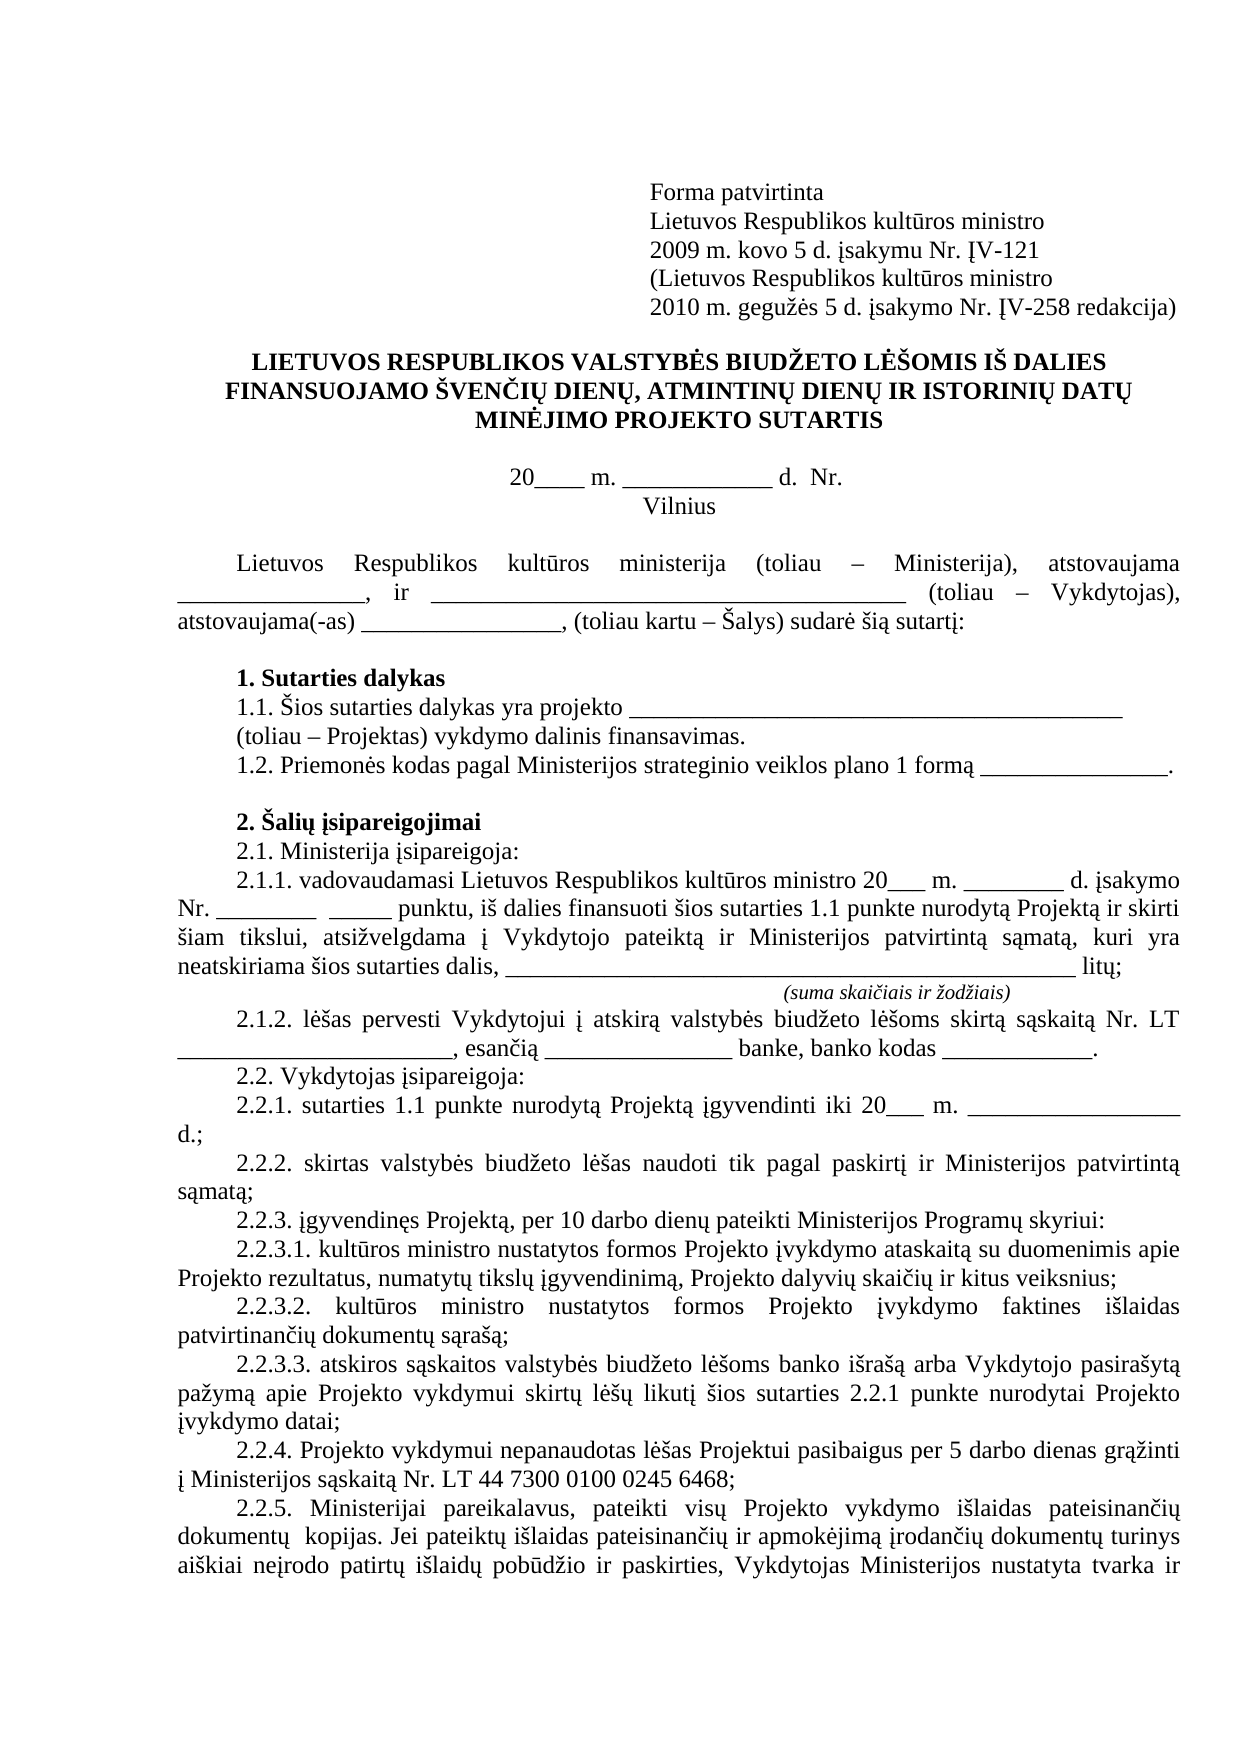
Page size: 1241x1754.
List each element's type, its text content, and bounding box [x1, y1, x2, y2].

text 2.2.3. įgyvendinęs Projektą, per 10 darbo dienų pateikti Ministerijos Programų skyriui: [177, 1205, 1181, 1234]
text 2.2.4. Projekto vykdymui nepanaudotas lėšas Projektui pasibaigus per 5 darbo dienas grąžinti į Ministerijos sąskaitą Nr. LT 44 7300 0100 0245 6468; [177, 1435, 1181, 1493]
text Lietuvos Respublikos kultūros ministro [649, 206, 1181, 235]
text 2009 m. kovo 5 d. įsakymu Nr. ĮV-121 [649, 235, 1181, 263]
text (toliau – Projektas) vykdymo dalinis finansavimas. [177, 721, 1181, 750]
text LIETUVOS RESPUBLIKOS VALSTYBĖS BIUDŽETO LĖŠOMIS IŠ DALIES FINANSUOJAMO ŠVENČIŲ DIENŲ, ATMINTINŲ DIENŲ IR ISTORINIŲ DATŲ MINĖJIMO PROJEKTO SUTARTIS [177, 347, 1181, 433]
text 2.2. Vykdytojas įsipareigoja: [177, 1061, 1181, 1090]
text 2.2.2. skirtas valstybės biudžeto lėšas naudoti tik pagal paskirtį ir Ministerijos patvirtintą sąmatą; [177, 1148, 1181, 1205]
text 2.1.1. vadovaudamasi Lietuvos Respublikos kultūros ministro 20___ m. ________ d. įsakymo Nr. ________ _____ punktu, iš dalies finansuoti šios sutarties 1.1 punkte nurodytą Projektą ir skirti šiam tikslui, atsižvelgdama į Vykdytojo pateiktą ir Ministerijos patvirtintą sąmatą, kuri yra neatskiriama šios sutarties dalis, litų; [177, 865, 1181, 980]
text 1.1. Šios sutarties dalykas yra projekto [177, 692, 1181, 721]
text Lietuvos Respublikos kultūros ministerija (toliau – Ministerija), atstovaujama _______________, ir ______________________________________ (toliau – Vykdytojas), atstovaujama(-as) ________________, (toliau kartu – Šalys) sudarė šią sutartį: [177, 548, 1181, 635]
text 2. Šalių įsipareigojimai [177, 807, 1181, 836]
text (Lietuvos Respublikos kultūros ministro [649, 263, 1181, 292]
text Vilnius [177, 491, 1181, 520]
text 2.2.3.3. atskiros sąskaitos valstybės biudžeto lėšoms banko išrašą arba Vykdytojo pasirašytą pažymą apie Projekto vykdymui skirtų lėšų likutį šios sutarties 2.2.1 punkte nurodytai Projekto įvykdymo datai; [177, 1349, 1181, 1435]
text 2.2.3.1. kultūros ministro nustatytos formos Projekto įvykdymo ataskaitą su duomenimis apie Projekto rezultatus, numatytų tikslų įgyvendinimą, Projekto dalyvių skaičių ir kitus veiksnius; [177, 1234, 1181, 1291]
text 2.2.3.2. kultūros ministro nustatytos formos Projekto įvykdymo faktines išlaidas patvirtinančių dokumentų sąrašą; [177, 1291, 1181, 1349]
text 1. Sutarties dalykas [177, 663, 1181, 692]
text 2.2.1. sutarties 1.1 punkte nurodytą Projektą įgyvendinti iki 20___ m. _________________ d.; [177, 1090, 1181, 1148]
text 20____ m. ____________ d. Nr. [177, 462, 1181, 491]
text (suma skaičiais ir žodžiais) [615, 980, 1181, 1004]
text 1.2. Priemonės kodas pagal Ministerijos strateginio veiklos plano 1 formą _______________. [177, 750, 1181, 778]
text 2.1.2. lėšas pervesti Vykdytojui į atskirą valstybės biudžeto lėšoms skirtą sąskaitą Nr. LT ______________________, esančią _______________ banke, banko kodas ____________. [177, 1004, 1181, 1061]
text Forma patvirtinta [649, 177, 1181, 206]
text 2.1. Ministerija įsipareigoja: [177, 836, 1181, 865]
text 2010 m. gegužės 5 d. įsakymo Nr. ĮV-258 redakcija) [649, 292, 1181, 321]
text 2.2.5. Ministerijai pareikalavus, pateikti visų Projekto vykdymo išlaidas pateisinančių dokumentų kopijas. Jei pateiktų išlaidas pateisinančių ir apmokėjimą įrodančių dokumentų turinys aiškiai neįrodo patirtų išlaidų pobūdžio ir paskirties, Vykdytojas Ministerijos nustatyta tvarka ir [177, 1493, 1181, 1579]
